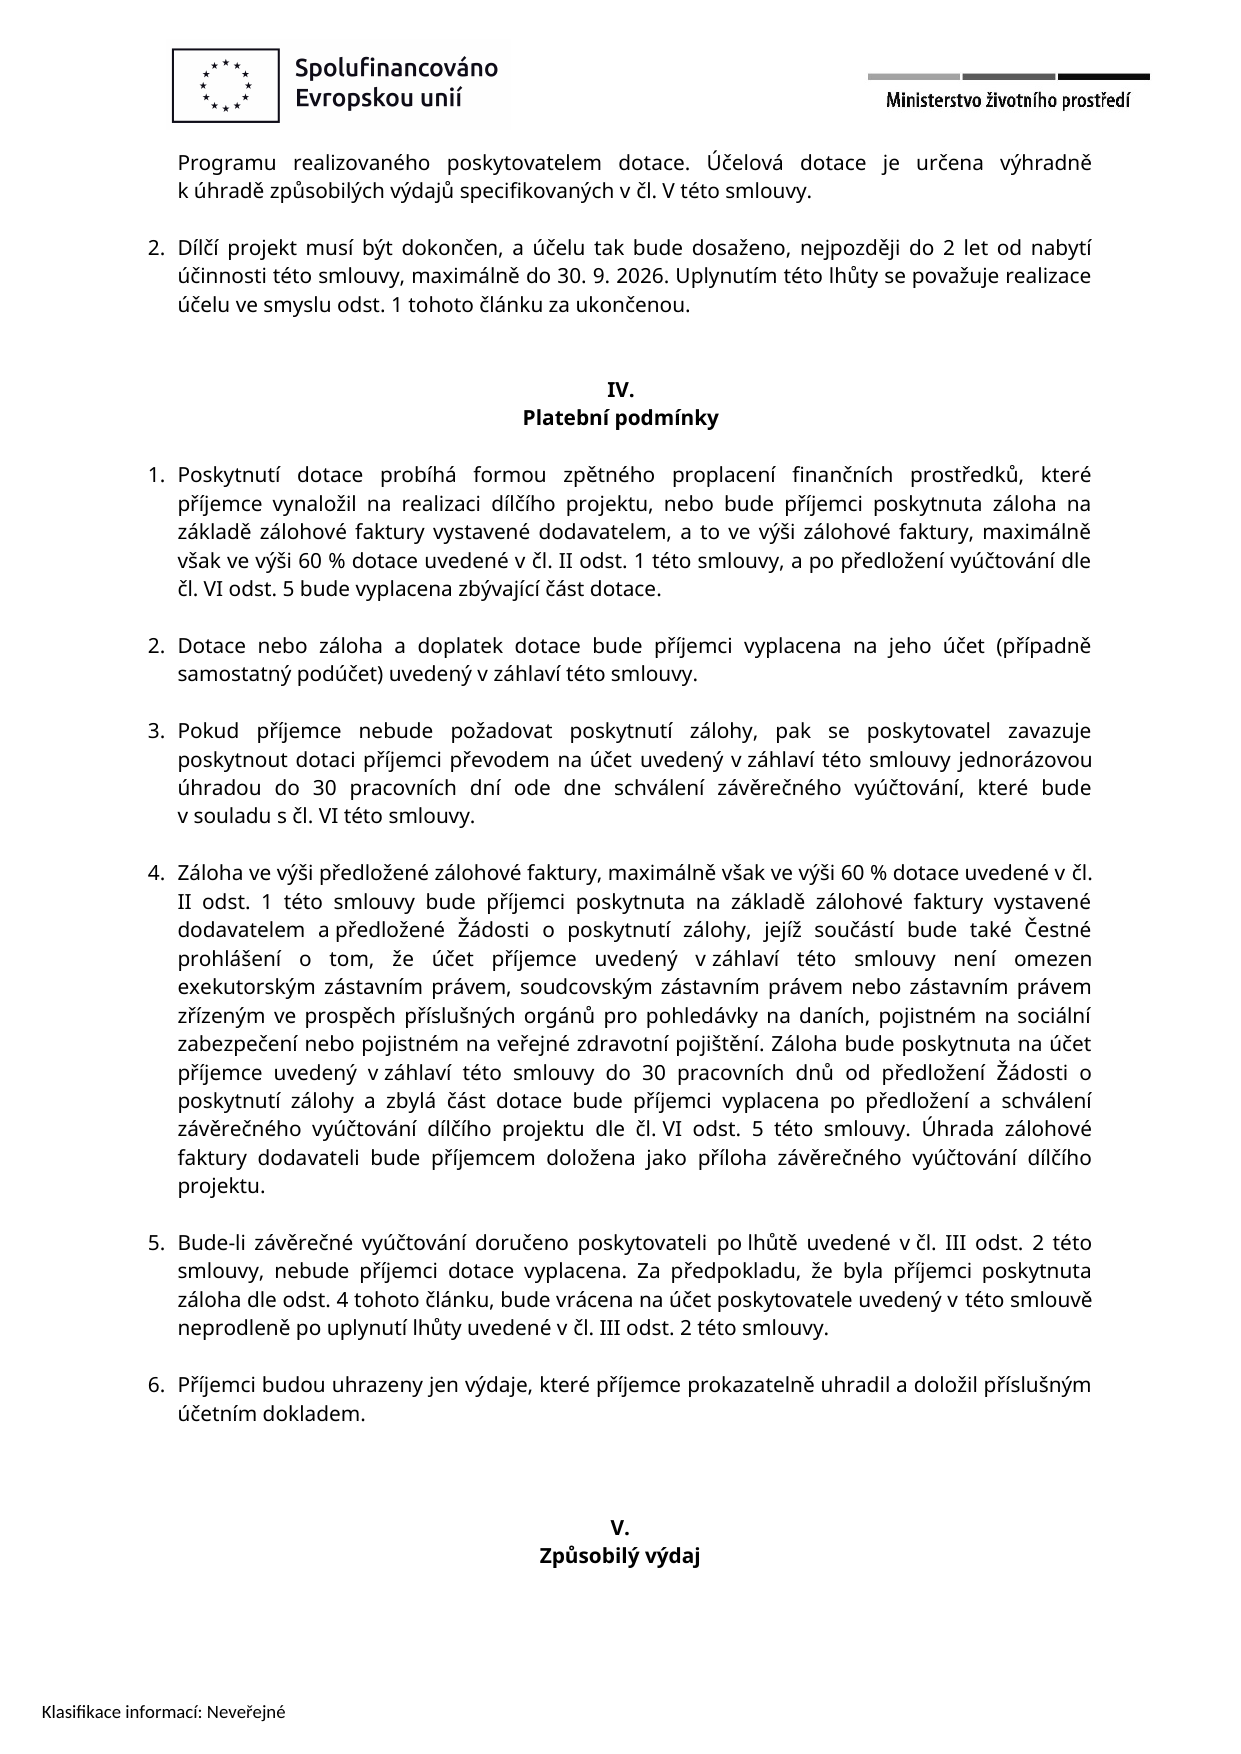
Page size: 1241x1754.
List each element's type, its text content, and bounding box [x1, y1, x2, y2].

list Dílčí projekt musí být dokončen, a účelu tak bude dosaženo, nejpozději do 2 let od nabytí účinnosti této smlouvy, maximálně do 30. 9. 2026. Uplynutím této lhůty se považuje realizace účelu ve smyslu odst. 1 tohoto článku za ukončenou. [148, 233, 1093, 318]
picture [840, 37, 1177, 147]
picture [166, 39, 511, 130]
list Pokud příjemce nebude požadovat poskytnutí zálohy, pak se poskytovatel zavazuje poskytnout dotaci příjemci převodem na účet uvedený v záhlaví této smlouvy jednorázovou úhradou do 30 pracovních dní ode dne schválení závěrečného vyúčtování, které bude v souladu s čl. VI této smlouvy. [148, 716, 1093, 830]
list Příjemci budou uhrazeny jen výdaje, které příjemce prokazatelně uhradil a doložil příslušným účetním dokladem. [148, 1370, 1093, 1427]
text IV. [149, 375, 1093, 403]
list Bude-li závěrečné vyúčtování doručeno poskytovateli po lhůtě uvedené v čl. III odst. 2 této smlouvy, nebude příjemci dotace vyplacena. Za předpokladu, že byla příjemci poskytnuta záloha dle odst. 4 tohoto článku, bude vrácena na účet poskytovatele uvedený v této smlouvě neprodleně po uplynutí lhůty uvedené v čl. III odst. 2 této smlouvy. [148, 1228, 1093, 1342]
text V. [148, 1513, 1093, 1541]
list Dotace nebo záloha a doplatek dotace bude příjemci vyplacena na jeho účet (případně samostatný podúčet) uvedený v záhlaví této smlouvy. [148, 631, 1093, 688]
text Způsobilý výdaj [148, 1541, 1093, 1569]
list Poskytnutí dotace probíhá formou zpětného proplacení finančních prostředků, které příjemce vynaložil na realizaci dílčího projektu, nebo bude příjemci poskytnuta záloha na základě zálohové faktury vystavené dodavatelem, a to ve výši zálohové faktury, maximálně však ve výši 60 % dotace uvedené v čl. II odst. 1 této smlouvy, a po předložení vyúčtování dle čl. VI odst. 5 bude vyplacena zbývající část dotace. [148, 460, 1093, 603]
list Záloha ve výši předložené zálohové faktury, maximálně však ve výši 60 % dotace uvedené v čl. II odst. 1 této smlouvy bude příjemci poskytnuta na základě zálohové faktury vystavené dodavatelem a předložené Žádosti o poskytnutí zálohy, jejíž součástí bude také Čestné prohlášení o tom, že účet příjemce uvedený v záhlaví této smlouvy není omezen exekutorským zástavním právem, soudcovským zástavním právem nebo zástavním právem zřízeným ve prospěch příslušných orgánů pro pohledávky na daních, pojistném na sociální zabezpečení nebo pojistném na veřejné zdravotní pojištění. Záloha bude poskytnuta na účet příjemce uvedený v záhlaví této smlouvy do 30 pracovních dnů od předložení Žádosti o poskytnutí zálohy a zbylá část dotace bude příjemci vyplacena po předložení a schválení závěrečného vyúčtování dílčího projektu dle čl. VI odst. 5 této smlouvy. Úhrada zálohové faktury dodavateli bude příjemcem doložena jako příloha závěrečného vyúčtování dílčího projektu. [148, 858, 1093, 1200]
list Programu realizovaného poskytovatelem dotace. Účelová dotace je určena výhradně k úhradě způsobilých výdajů specifikovaných v čl. V této smlouvy. [148, 148, 1093, 204]
text Platební podmínky [149, 403, 1093, 432]
